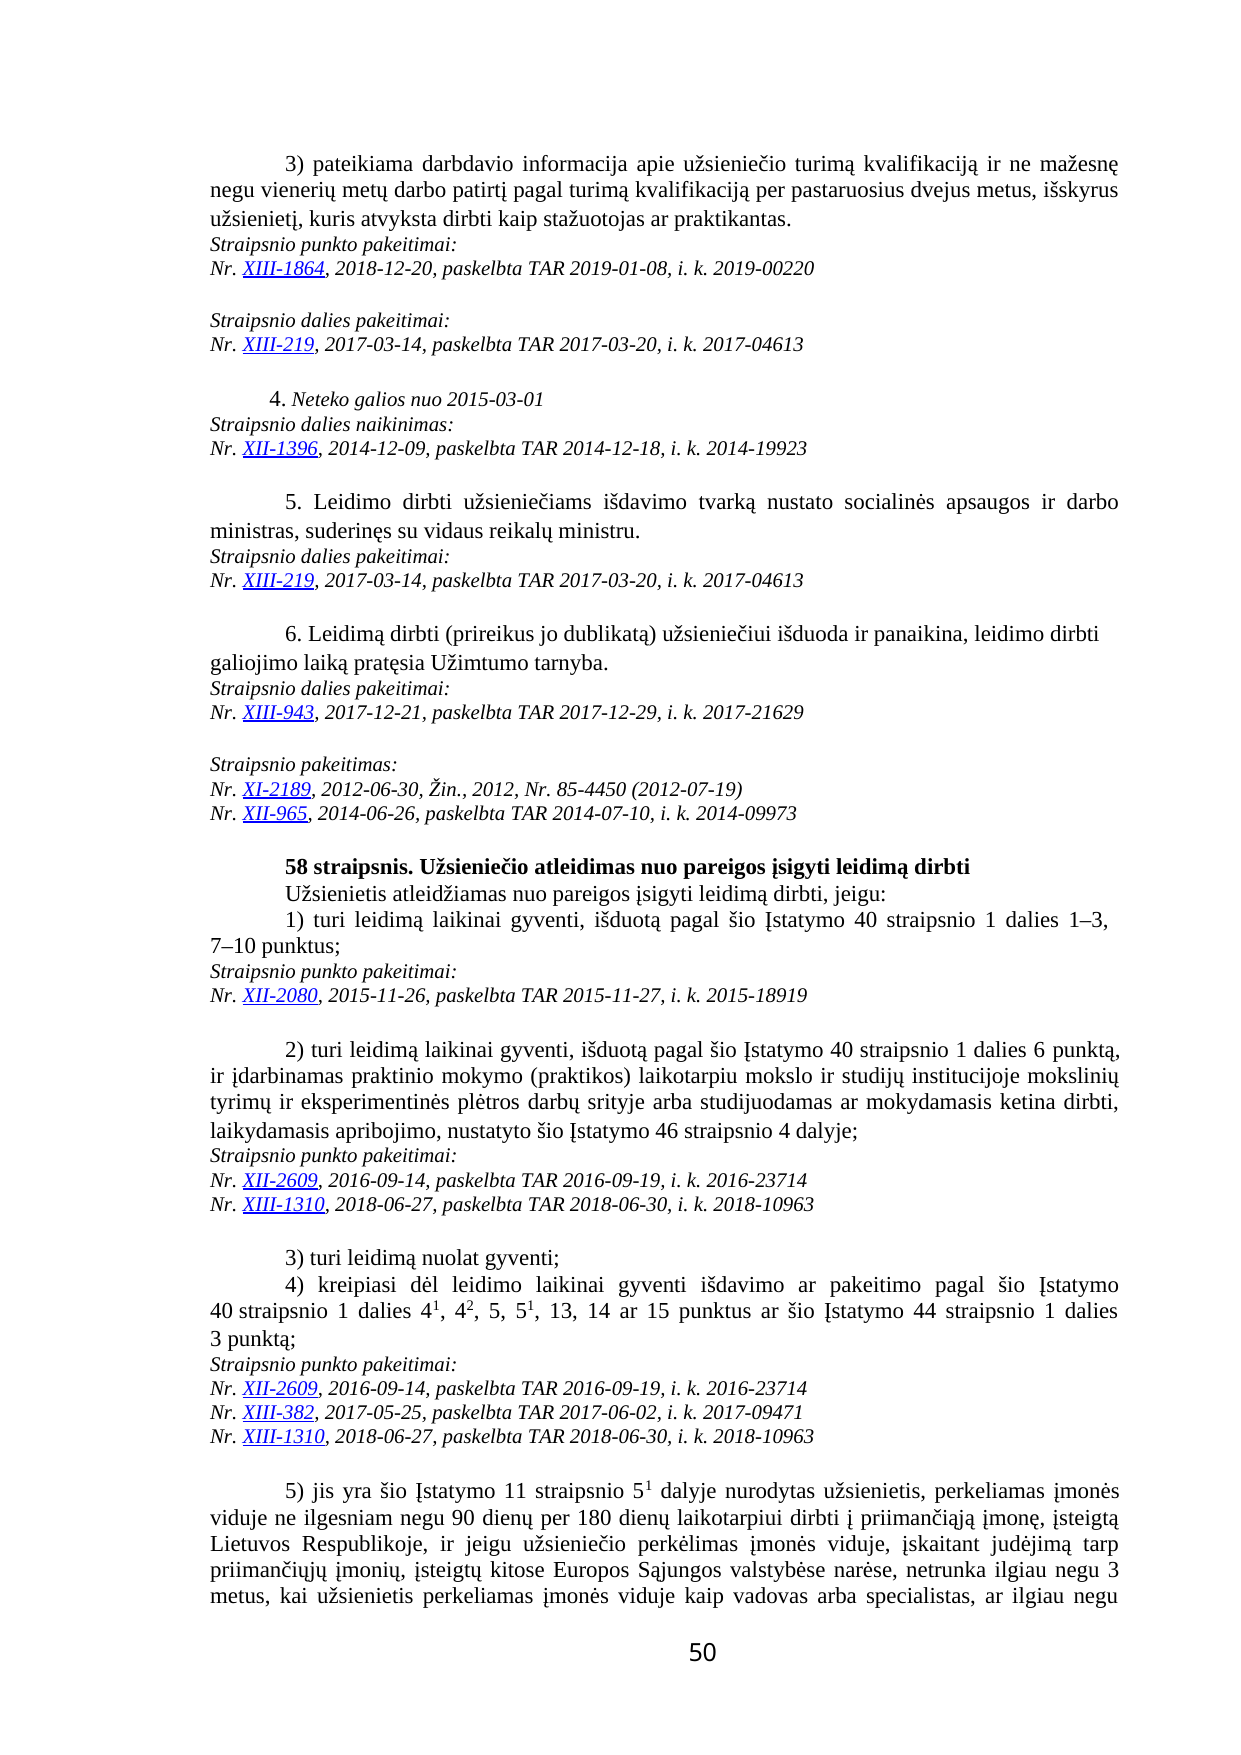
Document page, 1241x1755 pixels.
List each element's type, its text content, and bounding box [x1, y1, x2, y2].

text Nr. XII-2609, 2016-09-14, paskelbta TAR 2016-09-19, i. k. 2016-23714 [210, 1167, 1120, 1192]
text Nr. XIII-219, 2017-03-14, paskelbta TAR 2017-03-20, i. k. 2017-04613 [210, 332, 1120, 356]
text 2) turi leidimą laikinai gyventi, išduotą pagal šio Įstatymo 40 straipsnio 1 dalies 6 punktą, ir įdarbinamas praktinio mokymo (praktikos) laikotarpiu mokslo ir studijų institucijoje mokslinių tyrimų ir eksperimentinės plėtros darbų srityje arba studijuodamas ar mokydamasis ketina dirbti, laikydamasis apribojimo, nustatyto šio Įstatymo 46 straipsnio 4 dalyje; [210, 1036, 1120, 1143]
text Straipsnio dalies naikinimas: [210, 412, 1120, 436]
text Nr. XIII-219, 2017-03-14, paskelbta TAR 2017-03-20, i. k. 2017-04613 [210, 568, 1120, 592]
text Nr. XIII-943, 2017-12-21, paskelbta TAR 2017-12-29, i. k. 2017-21629 [210, 699, 1120, 724]
text Straipsnio dalies pakeitimai: [210, 543, 1120, 568]
text Nr. XIII-382, 2017-05-25, paskelbta TAR 2017-06-02, i. k. 2017-09471 [210, 1400, 1120, 1424]
text Straipsnio punkto pakeitimai: [210, 1143, 1120, 1167]
text Nr. XI-2189, 2012-06-30, Žin., 2012, Nr. 85-4450 (2012-07-19) [210, 776, 1120, 801]
text Straipsnio pakeitimas: [210, 752, 1120, 776]
text Nr. XII-2080, 2015-11-26, paskelbta TAR 2015-11-27, i. k. 2015-18919 [210, 983, 1120, 1007]
text 1) turi leidimą laikinai gyventi, išduotą pagal šio Įstatymo 40 straipsnio 1 dalies 1–3, 7–10 punktus; [210, 906, 1120, 959]
text 6. Leidimą dirbti (prireikus jo dublikatą) užsieniečiui išduoda ir panaikina, leidimo dirbti galiojimo laiką pratęsia Užimtumo tarnyba. [210, 620, 1120, 676]
text Nr. XII-2609, 2016-09-14, paskelbta TAR 2016-09-19, i. k. 2016-23714 [210, 1376, 1120, 1400]
text Nr. XIII-1864, 2018-12-20, paskelbta TAR 2019-01-08, i. k. 2019-00220 [210, 256, 1120, 279]
text Nr. XII-965, 2014-06-26, paskelbta TAR 2014-07-10, i. k. 2014-09973 [210, 801, 1120, 824]
text 5. Leidimo dirbti užsieniečiams išdavimo tvarką nustato socialinės apsaugos ir darbo ministras, suderinęs su vidaus reikalų ministru. [210, 488, 1120, 543]
text Nr. XIII-1310, 2018-06-27, paskelbta TAR 2018-06-30, i. k. 2018-10963 [210, 1192, 1120, 1216]
text Straipsnio dalies pakeitimai: [210, 308, 1120, 332]
text Užsienietis atleidžiamas nuo pareigos įsigyti leidimą dirbti, jeigu: [210, 880, 1120, 906]
text Straipsnio punkto pakeitimai: [210, 1352, 1120, 1376]
text 4. Neteko galios nuo 2015-03-01 [210, 385, 1120, 412]
text 5) jis yra šio Įstatymo 11 straipsnio 51 dalyje nurodytas užsienietis, perkeliamas įmonės viduje ne ilgesniam negu 90 dienų per 180 dienų laikotarpiui dirbti į priimančiąją įmonę, įsteigtą Lietuvos Respublikoje, ir jeigu užsieniečio perkėlimas įmonės viduje, įskaitant judėjimą tarp priimančiųjų įmonių, įsteigtų kitose Europos Sąjungos valstybėse narėse, netrunka ilgiau negu 3 metus, kai užsienietis perkeliamas įmonės viduje kaip vadovas arba specialistas, ar ilgiau negu [210, 1477, 1120, 1609]
text Nr. XIII-1310, 2018-06-27, paskelbta TAR 2018-06-30, i. k. 2018-10963 [210, 1424, 1120, 1448]
text 3) turi leidimą nuolat gyventi; [210, 1244, 1120, 1271]
text Straipsnio punkto pakeitimai: [210, 959, 1120, 983]
text 4) kreipiasi dėl leidimo laikinai gyventi išdavimo ar pakeitimo pagal šio Įstatymo 40 straipsnio 1 dalies 41, 42, 5, 51, 13, 14 ar 15 punktus ar šio Įstatymo 44 straipsnio 1 dalies 3 punktą; [210, 1271, 1120, 1352]
text Nr. XII-1396, 2014-12-09, paskelbta TAR 2014-12-18, i. k. 2014-19923 [210, 436, 1120, 460]
text 3) pateikiama darbdavio informacija apie užsieniečio turimą kvalifikaciją ir ne mažesnę negu vienerių metų darbo patirtį pagal turimą kvalifikaciją per pastaruosius dvejus metus, išskyrus užsienietį, kuris atvyksta dirbti kaip stažuotojas ar praktikantas. [210, 150, 1120, 231]
text Straipsnio dalies pakeitimai: [210, 676, 1120, 699]
text Straipsnio punkto pakeitimai: [210, 231, 1120, 256]
text 58 straipsnis. Užsieniečio atleidimas nuo pareigos įsigyti leidimą dirbti [210, 853, 1120, 880]
